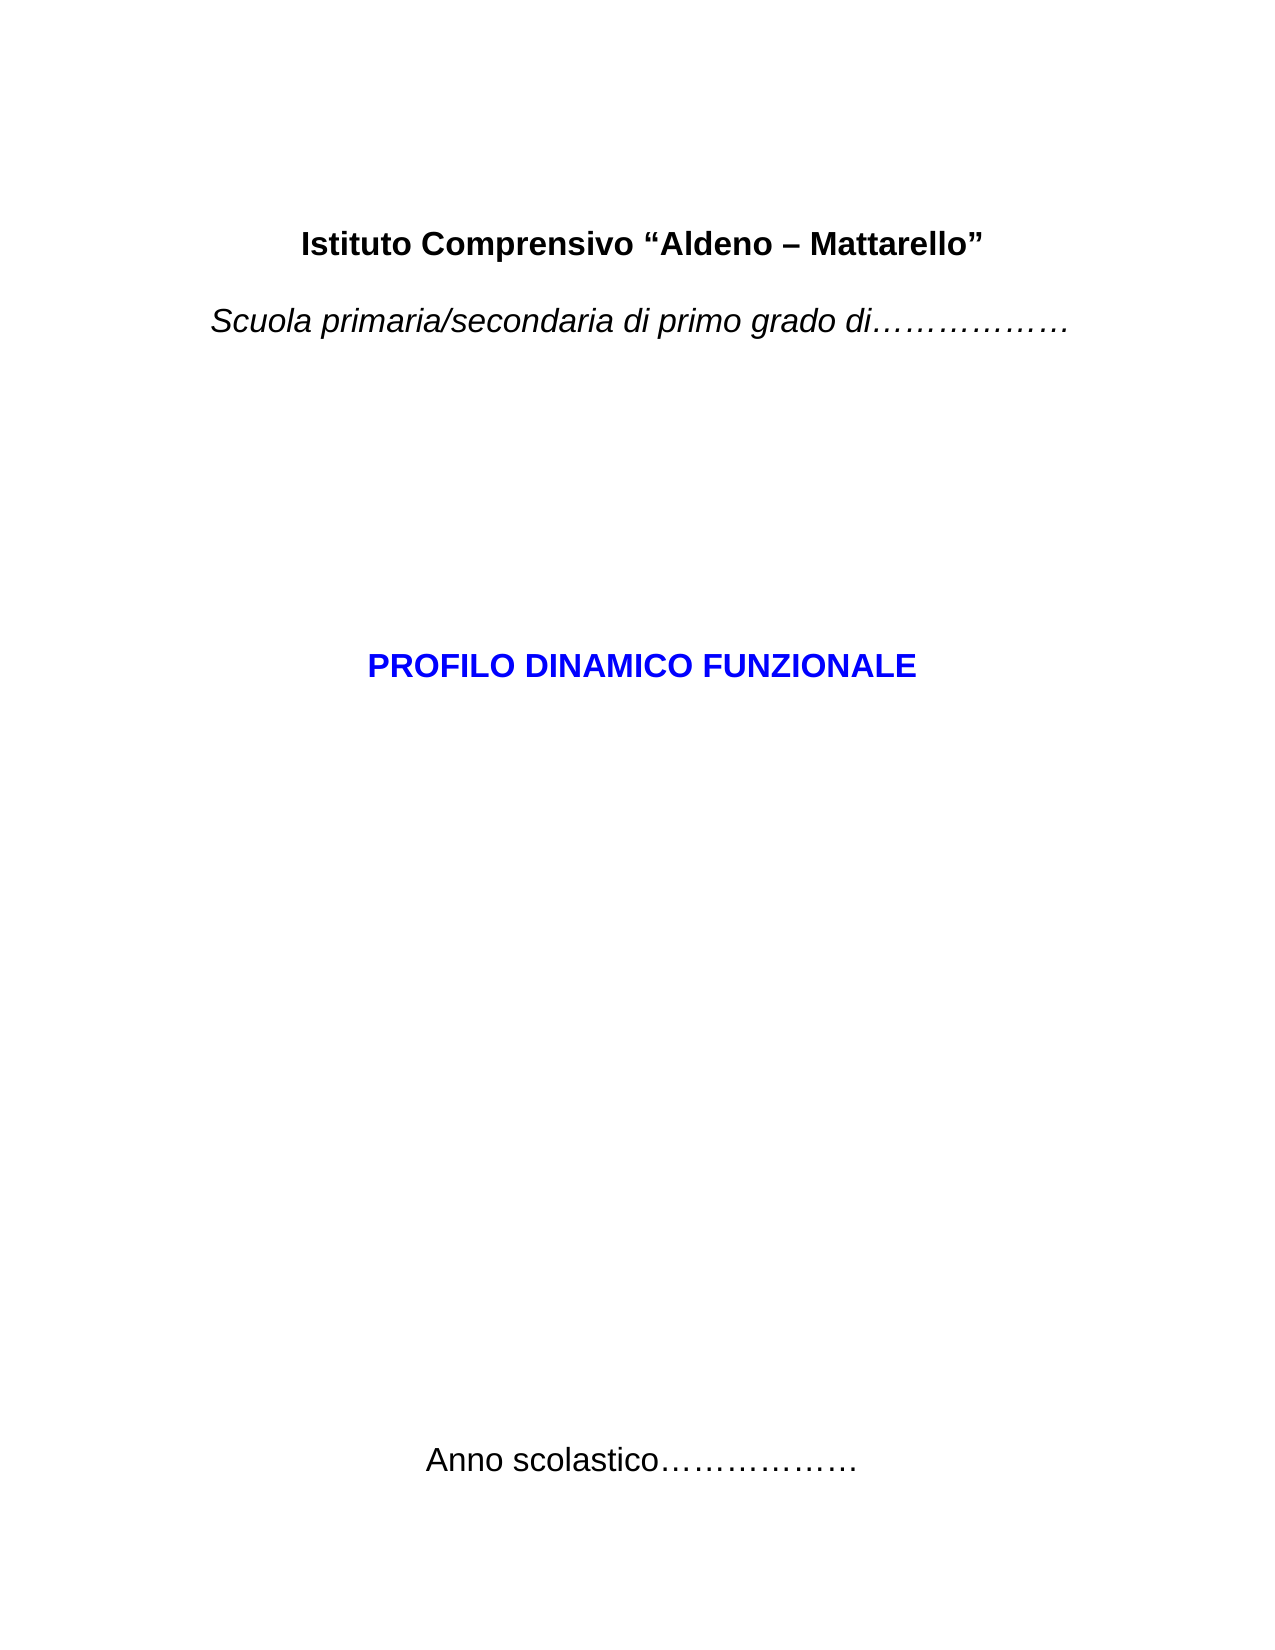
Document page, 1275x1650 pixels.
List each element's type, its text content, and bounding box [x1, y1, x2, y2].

subtitle Scuola primaria/secondaria di primo grado di……………… [118, 301, 1167, 339]
subtitle PROFILO DINAMICO FUNZIONALE [118, 647, 1167, 685]
title Istituto Comprensivo “Aldeno – Mattarello” [118, 224, 1167, 262]
subtitle Anno scolastico……………… [118, 1440, 1167, 1479]
